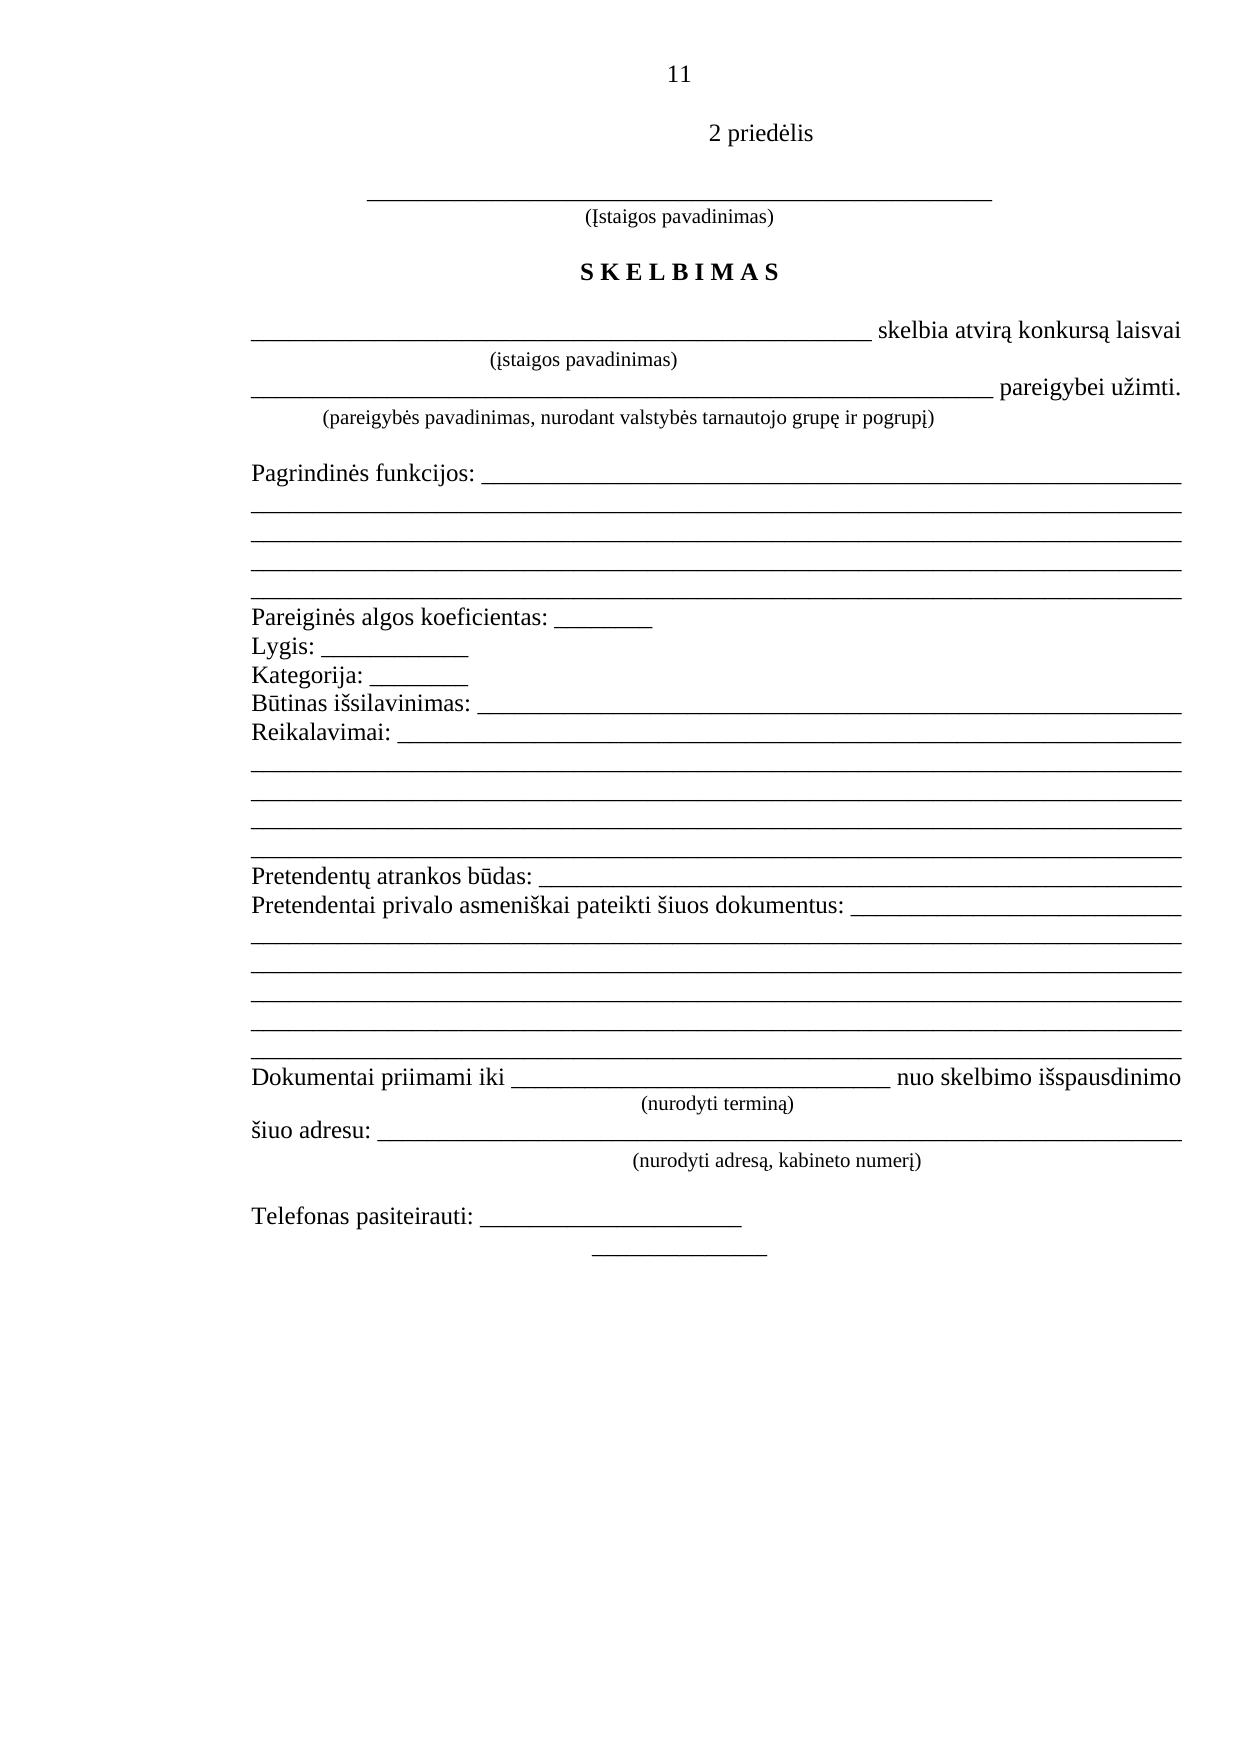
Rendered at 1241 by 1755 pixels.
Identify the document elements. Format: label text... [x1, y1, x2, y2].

text (pareigybės pavadinimas, nurodant valstybės tarnautojo grupę ir pogrupį) [177, 401, 1181, 430]
text (nurodyti terminą) [177, 1091, 1181, 1115]
text __________________________________________________ [177, 176, 1181, 204]
text Pagrindinės funkcijos: [177, 458, 1181, 487]
text Kategorija: [177, 660, 1181, 688]
text (nurodyti adresą, kabineto numerį) [177, 1144, 1181, 1172]
text 2 priedėlis [177, 118, 1181, 147]
text Pretendentų atrankos būdas: [177, 861, 1181, 890]
text Būtinas išsilavinimas: [177, 688, 1181, 717]
text Pareiginės algos koeficientas: [177, 602, 1181, 631]
text pareigybei užimti. [177, 372, 1181, 401]
text Telefonas pasiteirauti: [177, 1201, 1181, 1230]
text SKELBIMAS [177, 257, 1181, 286]
text ______________ [177, 1230, 1181, 1259]
text šiuo adresu: [177, 1115, 1181, 1144]
text Lygis: [177, 631, 1181, 660]
text Pretendentai privalo asmeniškai pateikti šiuos dokumentus: [177, 890, 1181, 918]
text (įstaigos pavadinimas) [177, 343, 1181, 372]
text (Įstaigos pavadinimas) [177, 204, 1181, 228]
text Reikalavimai: [177, 717, 1181, 746]
text Dokumentai priimami iki nuo skelbimo išspausdinimo [177, 1062, 1181, 1091]
text skelbia atvirą konkursą laisvai [177, 315, 1181, 343]
